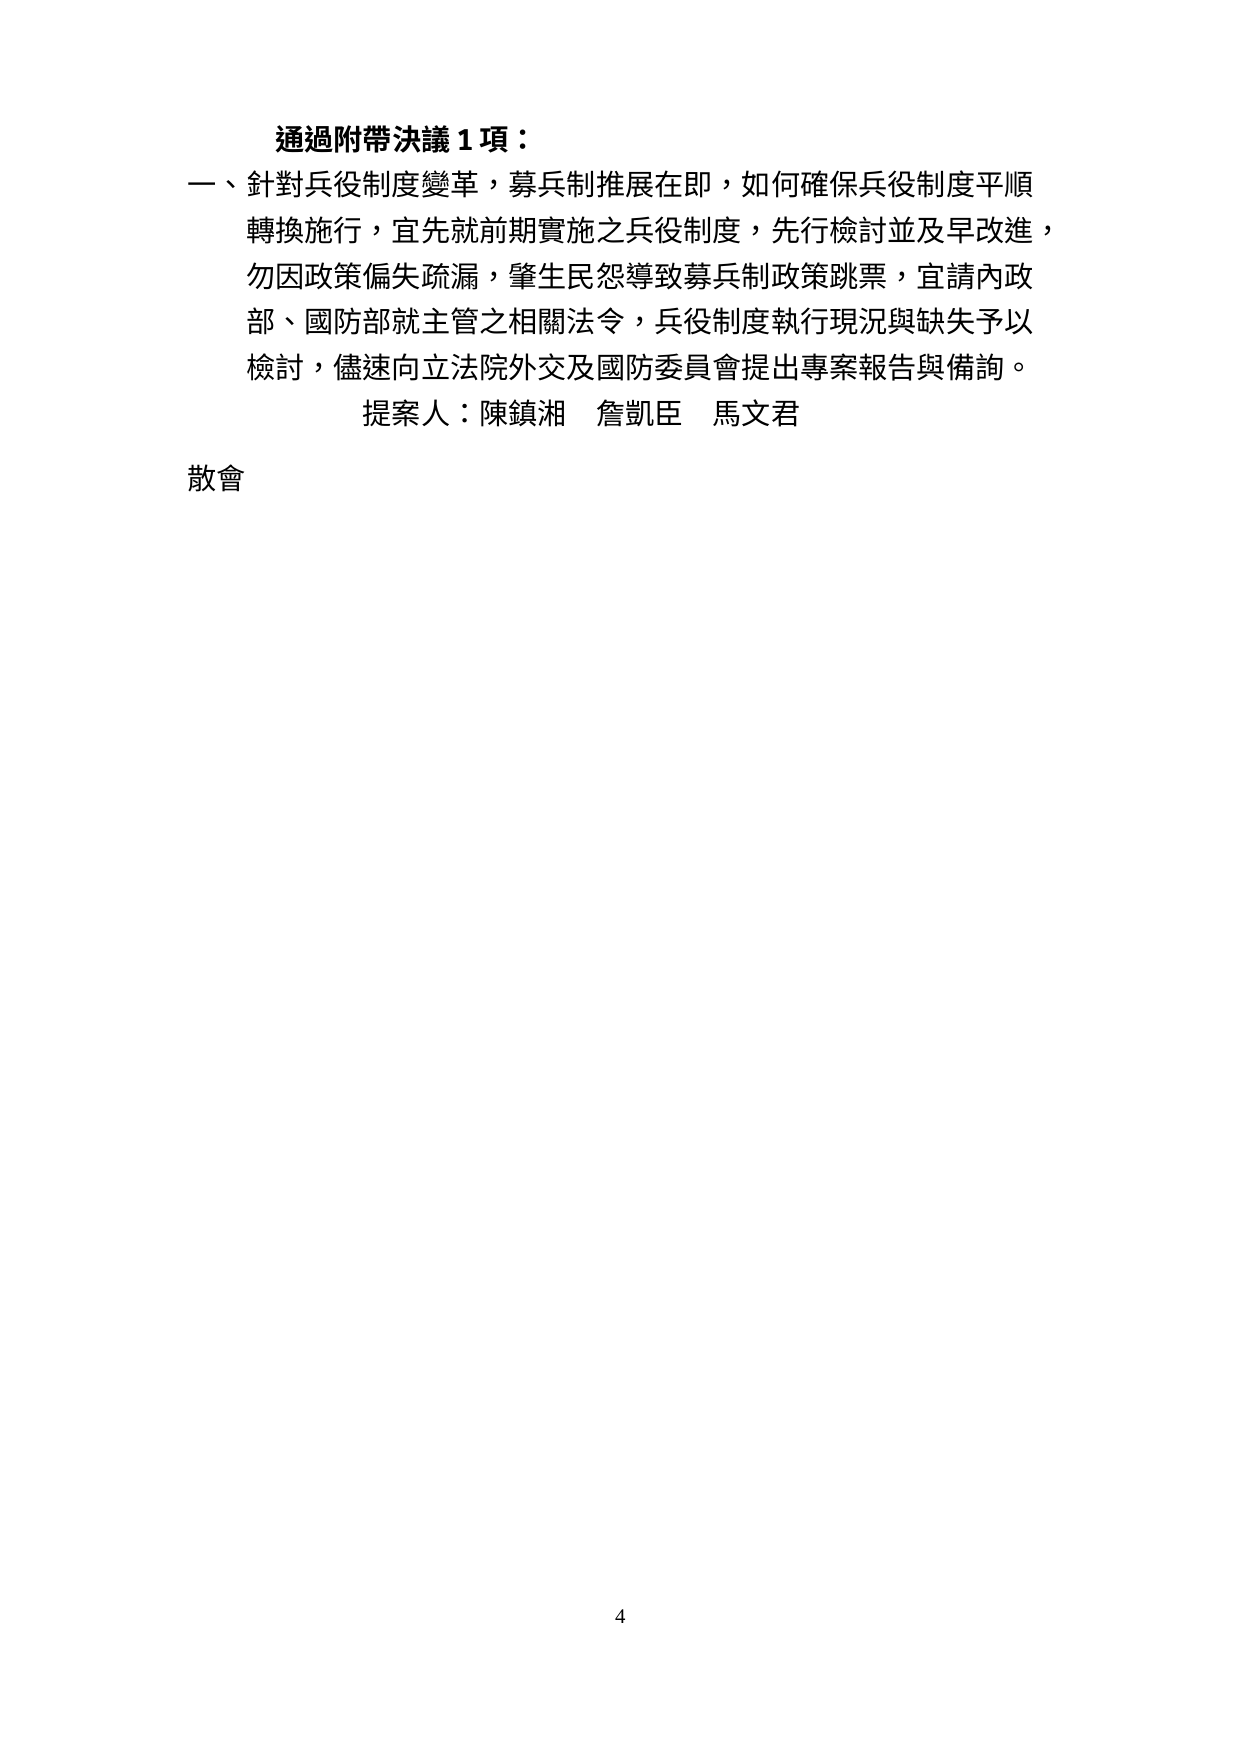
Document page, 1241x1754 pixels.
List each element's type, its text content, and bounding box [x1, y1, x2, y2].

text 提案人：陳鎮湘 詹凱臣 馬文君 [187, 388, 1053, 434]
text 散會 [187, 452, 1053, 498]
text 通過附帶決議1項： [187, 96, 1053, 159]
text 一、針對兵役制度變革，募兵制推展在即，如何確保兵役制度平順轉換施行，宜先就前期實施之兵役制度，先行檢討並及早改進，勿因政策偏失疏漏，肇生民怨導致募兵制政策跳票，宜請內政部、國防部就主管之相關法令，兵役制度執行現況與缺失予以檢討，儘速向立法院外交及國防委員會提出專案報告與備詢。 [187, 159, 1053, 388]
